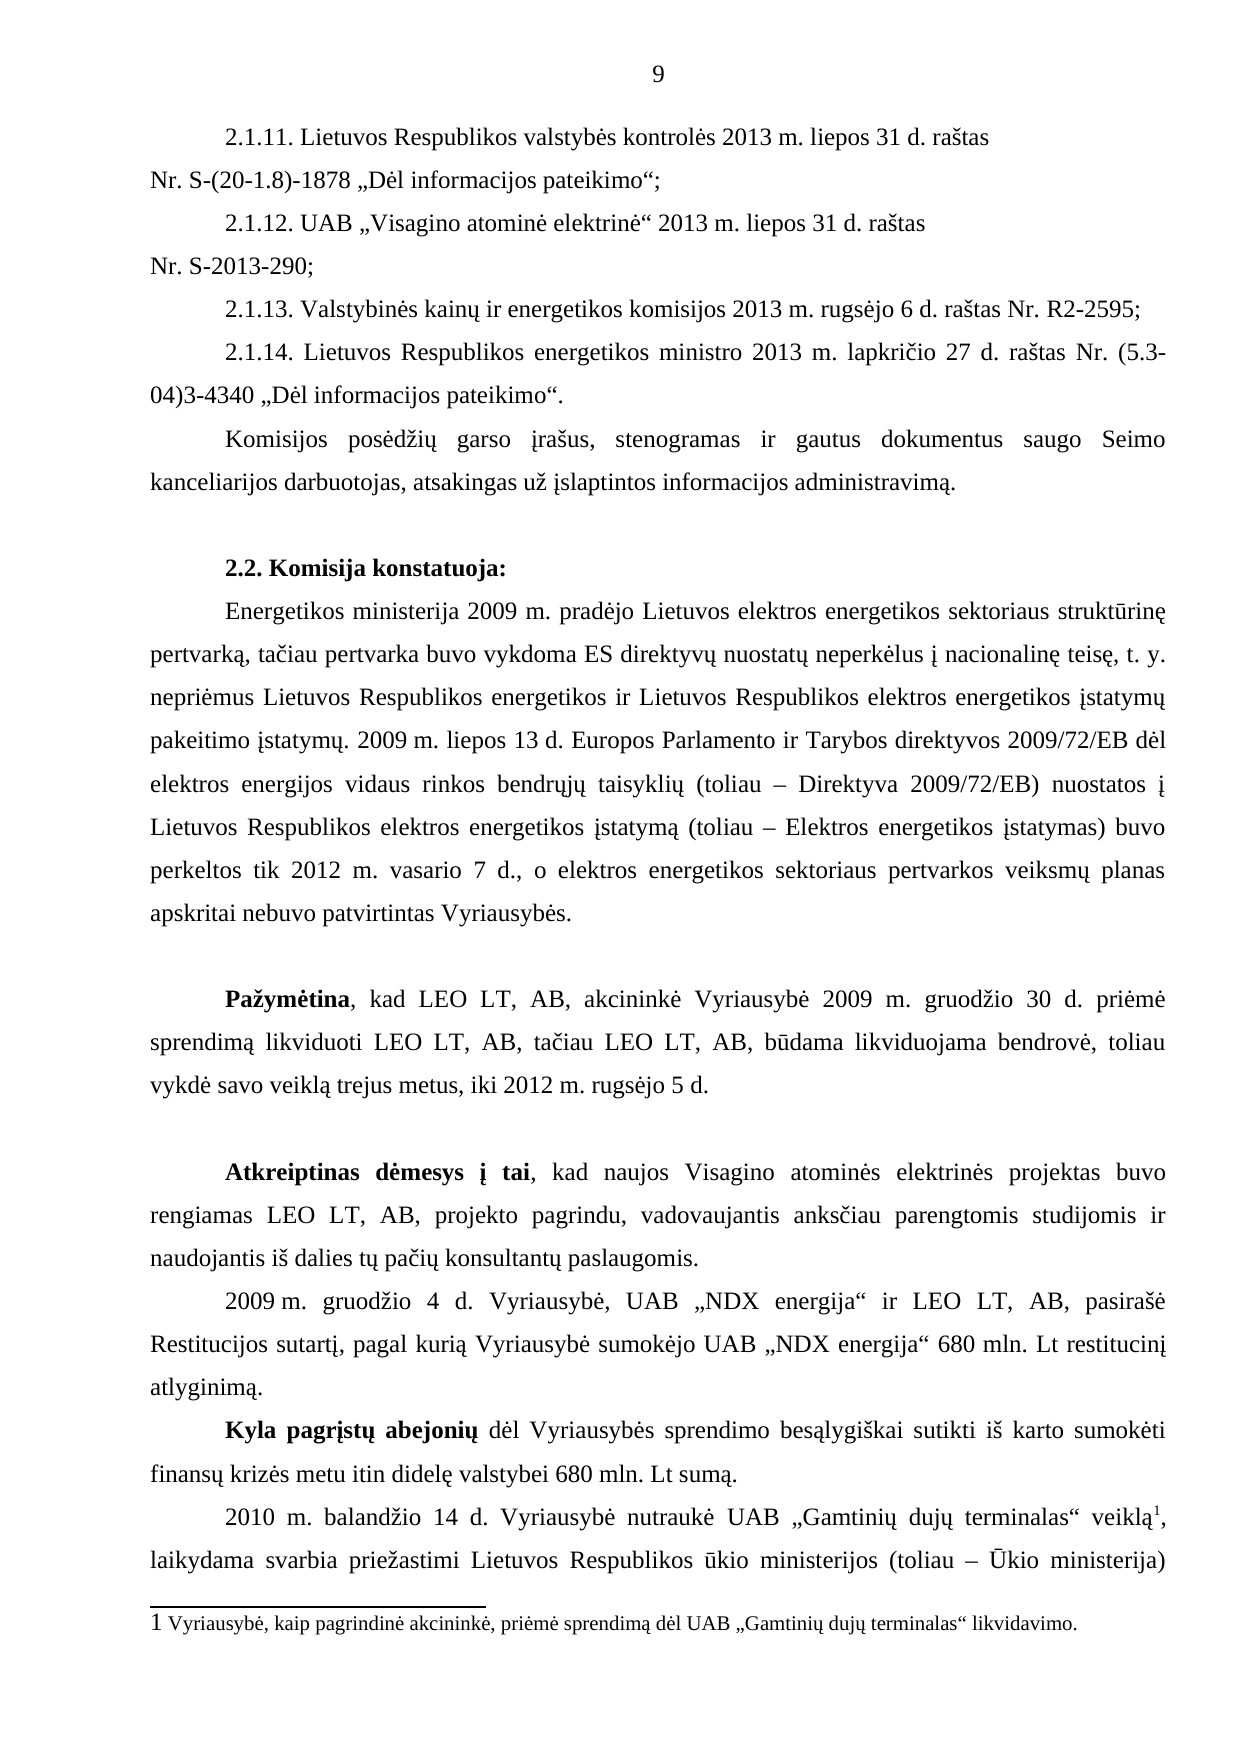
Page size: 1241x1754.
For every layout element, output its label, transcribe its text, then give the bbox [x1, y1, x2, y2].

text 2.1.12. UAB „Visagino atominė elektrinė“ 2013 m. liepos 31 d. raštas Nr. S-2013-290; [150, 208, 1167, 280]
text Vyriausybė, kaip pagrindinė akcininkė, priėmė sprendimą dėl UAB „Gamtinių dujų terminalas“ likvidavimo. [150, 1607, 1167, 1636]
text Pažymėtina, kad LEO LT, AB, akcininkė Vyriausybė 2009 m. gruodžio 30 d. priėmė sprendimą likviduoti LEO LT, AB, tačiau LEO LT, AB, būdama likviduojama bendrovė, toliau vykdė savo veiklą trejus metus, iki 2012 m. rugsėjo 5 d. [150, 984, 1167, 1099]
text 2.1.14. Lietuvos Respublikos energetikos ministro 2013 m. lapkričio 27 d. raštas Nr. (5.3-04)3-4340 „Dėl informacijos pateikimo“. [150, 337, 1167, 409]
text 2009 m. gruodžio 4 d. Vyriausybė, UAB „NDX energija“ ir LEO LT, AB, pasirašė Restitucijos sutartį, pagal kurią Vyriausybė sumokėjo UAB „NDX energija“ 680 mln. Lt restitucinį atlyginimą. [150, 1286, 1167, 1401]
text 2.1.11. Lietuvos Respublikos valstybės kontrolės 2013 m. liepos 31 d. raštas Nr. S-(20-1.8)-1878 „Dėl informacijos pateikimo“; [150, 122, 1167, 194]
text 2010 m. balandžio 14 d. Vyriausybė nutraukė UAB „Gamtinių dujų terminalas“ veiklą, laikydama svarbia priežastimi Lietuvos Respublikos ūkio ministerijos (toliau – Ūkio ministerija) [150, 1502, 1167, 1574]
text Komisijos posėdžių garso įrašus, stenogramas ir gautus dokumentus saugo Seimo kanceliarijos darbuotojas, atsakingas už įslaptintos informacijos administravimą. [150, 424, 1167, 496]
text Kyla pagrįstų abejonių dėl Vyriausybės sprendimo besąlygiškai sutikti iš karto sumokėti finansų krizės metu itin didelę valstybei 680 mln. Lt sumą. [150, 1416, 1167, 1487]
text Energetikos ministerija 2009 m. pradėjo Lietuvos elektros energetikos sektoriaus struktūrinę pertvarką, tačiau pertvarka buvo vykdoma ES direktyvų nuostatų neperkėlus į nacionalinę teisę, t. y. nepriėmus Lietuvos Respublikos energetikos ir Lietuvos Respublikos elektros energetikos įstatymų pakeitimo įstatymų. 2009 m. liepos 13 d. Europos Parlamento ir Tarybos direktyvos 2009/72/EB dėl elektros energijos vidaus rinkos bendrųjų taisyklių (toliau – Direktyva 2009/72/EB) nuostatos į Lietuvos Respublikos elektros energetikos įstatymą (toliau – Elektros energetikos įstatymas) buvo perkeltos tik 2012 m. vasario 7 d., o elektros energetikos sektoriaus pertvarkos veiksmų planas apskritai nebuvo patvirtintas Vyriausybės. [150, 596, 1167, 927]
text Atkreiptinas dėmesys į tai, kad naujos Visagino atominės elektrinės projektas buvo rengiamas LEO LT, AB, projekto pagrindu, vadovaujantis anksčiau parengtomis studijomis ir naudojantis iš dalies tų pačių konsultantų paslaugomis. [150, 1157, 1167, 1272]
text 2.2. Komisija konstatuoja: [150, 553, 1167, 582]
text 2.1.13. Valstybinės kainų ir energetikos komisijos 2013 m. rugsėjo 6 d. raštas Nr. R2-2595; [150, 294, 1167, 323]
